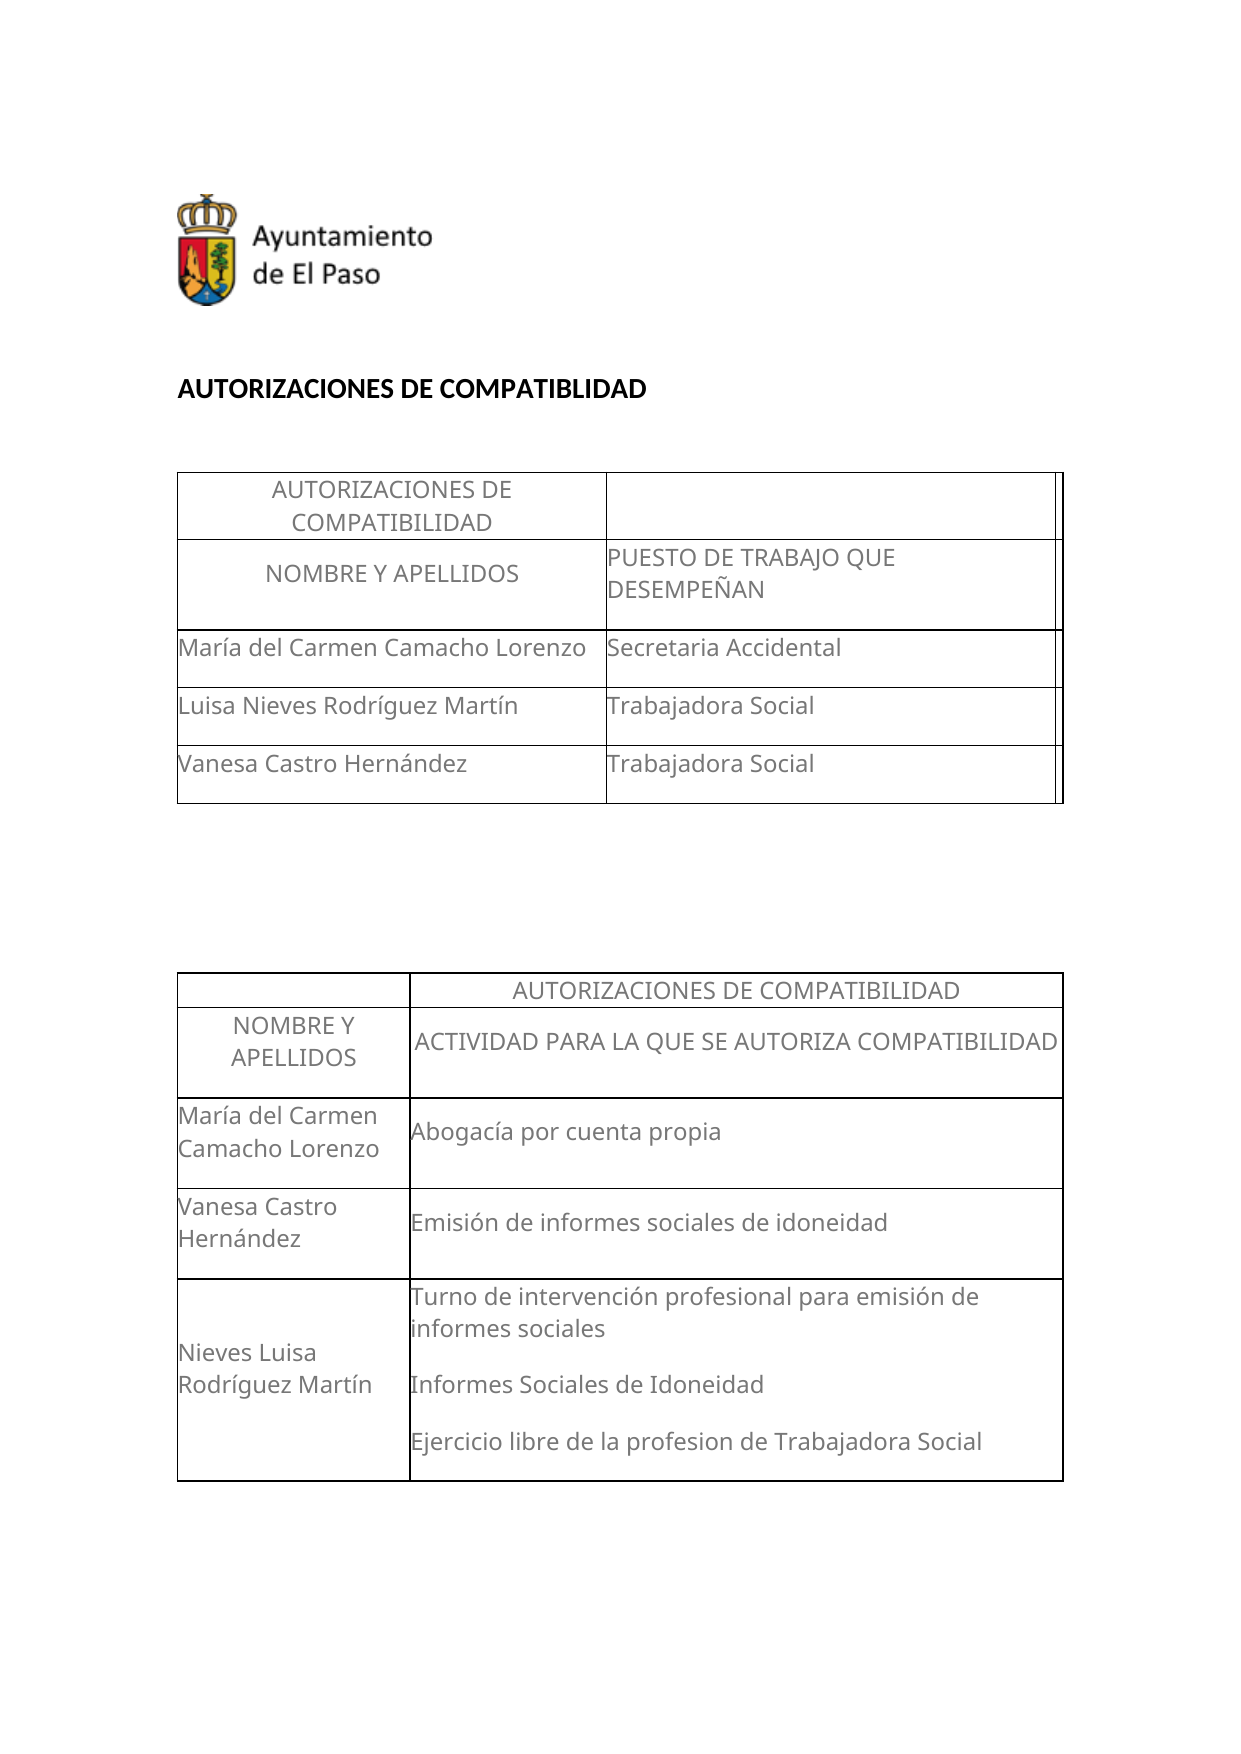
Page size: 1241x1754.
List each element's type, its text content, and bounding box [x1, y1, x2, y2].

table_cell Nieves Luisa Rodríguez Martín [178, 1280, 409, 1480]
table_cell Secretaria Accidental [607, 631, 1055, 687]
table_header [178, 974, 409, 1007]
table_cell Trabajadora Social [607, 688, 1055, 744]
table_header [607, 473, 1055, 538]
table_cell Abogacía por cuenta propia [411, 1099, 1062, 1187]
text AUTORIZACIONES DE COMPATIBLIDAD [177, 370, 1063, 406]
table_cell [1056, 540, 1062, 629]
table_cell ACTIVIDAD PARA LA QUE SE AUTORIZA COMPATIBILIDAD [411, 1008, 1062, 1097]
table_header AUTORIZACIONES DE COMPATIBILIDAD [411, 974, 1062, 1007]
table_cell Turno de intervención profesional para emisión de informes sociales Informes Sociales de Idoneidad Ejercicio libre de la profesion de Trabajadora Social [411, 1280, 1062, 1480]
table_cell [1056, 631, 1062, 687]
table_header AUTORIZACIONES DE COMPATIBILIDAD [178, 473, 606, 538]
table_header [1056, 473, 1062, 538]
table_cell Vanesa Castro Hernández [178, 1189, 409, 1278]
table_cell Luisa Nieves Rodríguez Martín [178, 688, 606, 744]
table_cell María del Carmen Camacho Lorenzo [178, 1099, 409, 1187]
table_cell María del Carmen Camacho Lorenzo [178, 631, 606, 687]
table_cell [1056, 746, 1062, 802]
table_cell Vanesa Castro Hernández [178, 746, 606, 802]
table_cell Trabajadora Social [607, 746, 1055, 802]
table_cell Emisión de informes sociales de idoneidad [411, 1189, 1062, 1278]
table_cell PUESTO DE TRABAJO QUE DESEMPEÑAN [607, 540, 1055, 629]
table_cell NOMBRE Y APELLIDOS [178, 540, 606, 629]
table_cell NOMBRE Y APELLIDOS [178, 1008, 409, 1097]
table_cell [1056, 688, 1062, 744]
